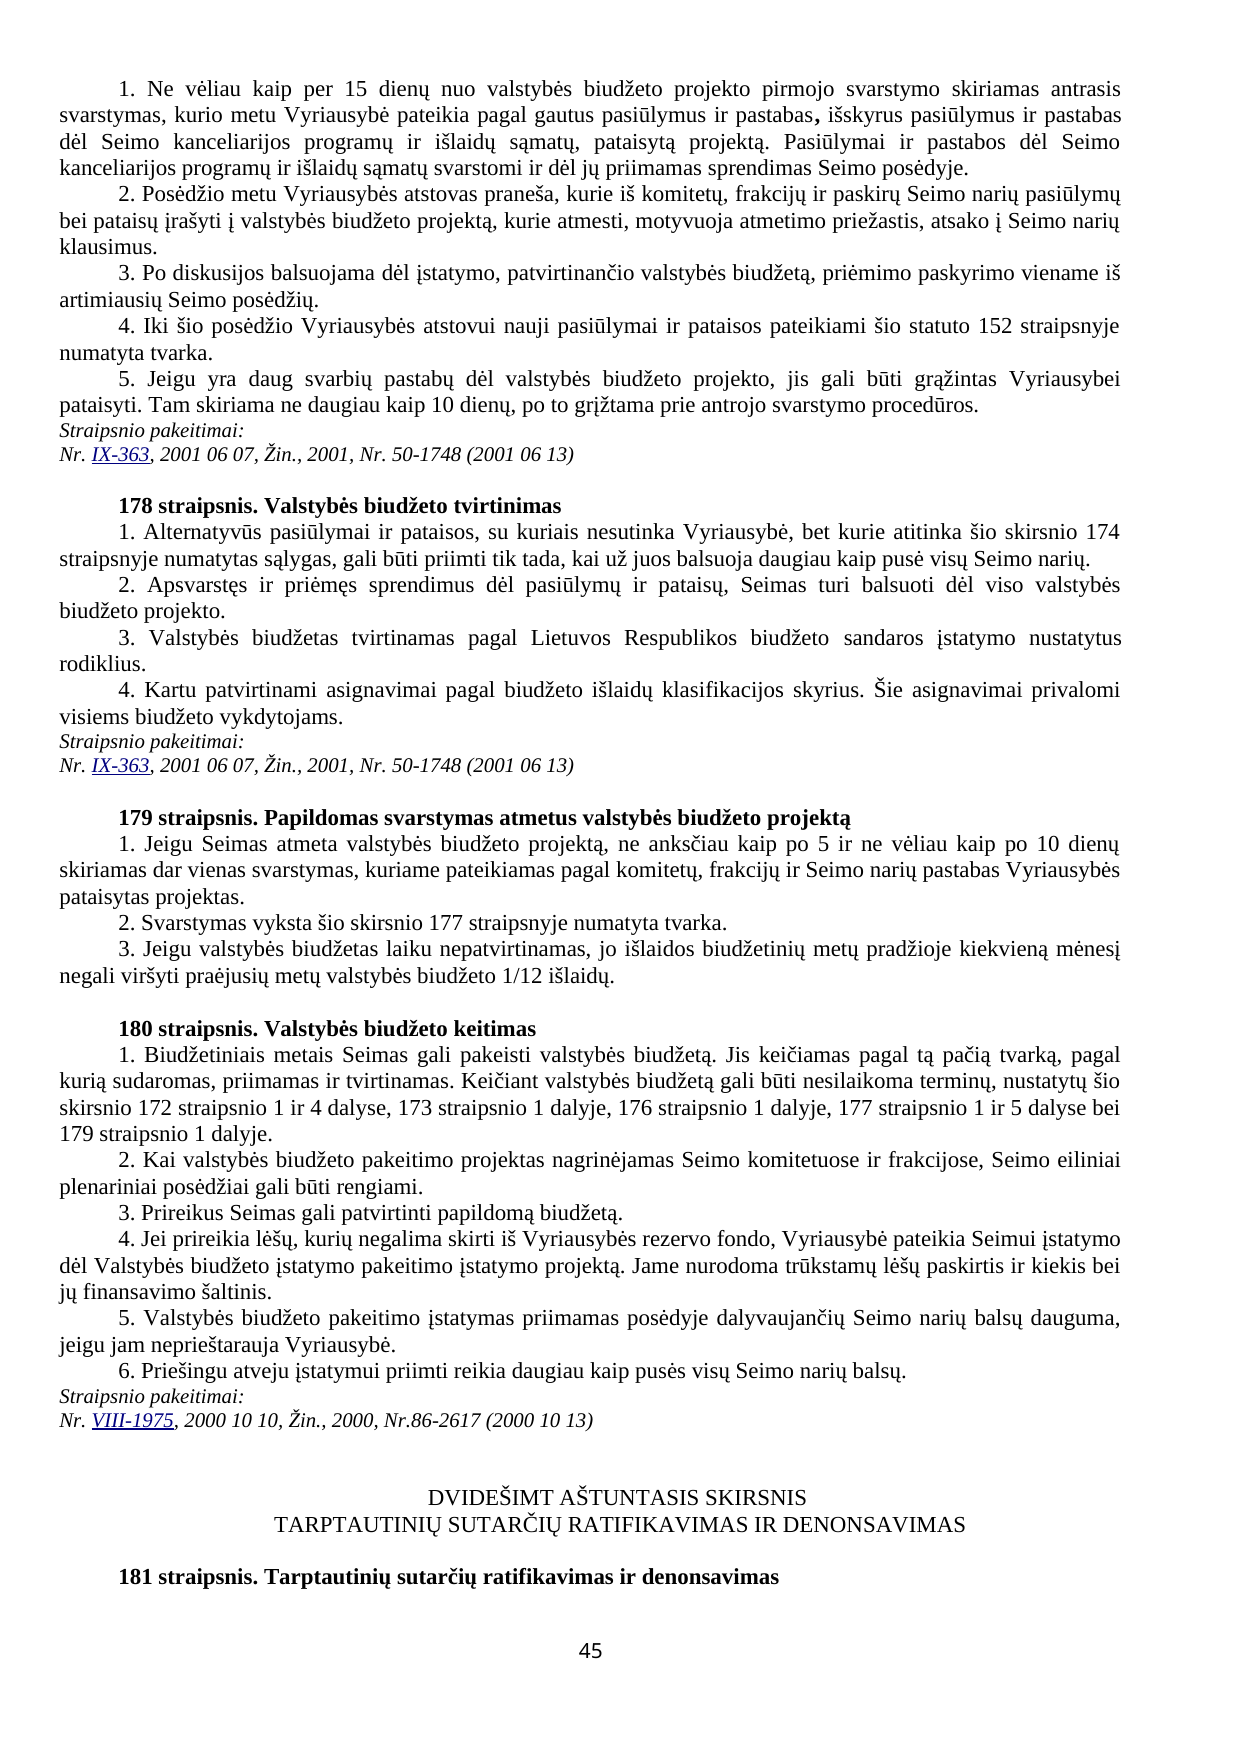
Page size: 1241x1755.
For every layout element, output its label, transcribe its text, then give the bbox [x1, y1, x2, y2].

text 179 straipsnis. Papildomas svarstymas atmetus valstybės biudžeto projektą [59, 804, 1122, 830]
text 1. Biudžetiniais metais Seimas gali pakeisti valstybės biudžetą. Jis keičiamas pagal tą pačią tvarką, pagal kurią sudaromas, priimamas ir tvirtinamas. Keičiant valstybės biudžetą gali būti nesilaikoma terminų, nustatytų šio skirsnio 172 straipsnio 1 ir 4 dalyse, 173 straipsnio 1 dalyje, 176 straipsnio 1 dalyje, 177 straipsnio 1 ir 5 dalyse bei 179 straipsnio 1 dalyje. [59, 1041, 1122, 1146]
text Nr. IX-363, 2001 06 07, Žin., 2001, Nr. 50-1748 (2001 06 13) [59, 442, 1122, 466]
text 178 straipsnis. Valstybės biudžeto tvirtinimas [59, 492, 1122, 518]
text 1. Ne vėliau kaip per 15 dienų nuo valstybės biudžeto projekto pirmojo svarstymo skiriamas antrasis svarstymas, kurio metu Vyriausybė pateikia pagal gautus pasiūlymus ir pastabas, išskyrus pasiūlymus ir pastabas dėl Seimo kanceliarijos programų ir išlaidų sąmatų, pataisytą projektą. Pasiūlymai ir pastabos dėl Seimo kanceliarijos programų ir išlaidų sąmatų svarstomi ir dėl jų priimamas sprendimas Seimo posėdyje. [59, 75, 1122, 180]
text Nr. IX-363, 2001 06 07, Žin., 2001, Nr. 50-1748 (2001 06 13) [59, 753, 1122, 777]
text 181 straipsnis. Tarptautinių sutarčių ratifikavimas ir denonsavimas [59, 1563, 1122, 1590]
text 4. Iki šio posėdžio Vyriausybės atstovui nauji pasiūlymai ir pataisos pateikiami šio statuto 152 straipsnyje numatyta tvarka. [59, 312, 1122, 365]
text 5. Valstybės biudžeto pakeitimo įstatymas priimamas posėdyje dalyvaujančių Seimo narių balsų dauguma, jeigu jam neprieštarauja Vyriausybė. [59, 1304, 1122, 1357]
text Nr. VIII-1975, 2000 10 10, Žin., 2000, Nr.86-2617 (2000 10 13) [59, 1408, 1122, 1432]
text 4. Kartu patvirtinami asignavimai pagal biudžeto išlaidų klasifikacijos skyrius. Šie asignavimai privalomi visiems biudžeto vykdytojams. [59, 677, 1122, 729]
text 2. Posėdžio metu Vyriausybės atstovas praneša, kurie iš komitetų, frakcijų ir paskirų Seimo narių pasiūlymų bei pataisų įrašyti į valstybės biudžeto projektą, kurie atmesti, motyvuoja atmetimo priežastis, atsako į Seimo narių klausimus. [59, 180, 1122, 259]
text Straipsnio pakeitimai: [59, 418, 1122, 442]
text 5. Jeigu yra daug svarbių pastabų dėl valstybės biudžeto projekto, jis gali būti grąžintas Vyriausybei pataisyti. Tam skiriama ne daugiau kaip 10 dienų, po to grįžtama prie antrojo svarstymo procedūros. [59, 365, 1122, 418]
text 3. Jeigu valstybės biudžetas laiku nepatvirtinamas, jo išlaidos biudžetinių metų pradžioje kiekvieną mėnesį negali viršyti praėjusių metų valstybės biudžeto 1/12 išlaidų. [59, 936, 1122, 988]
text Straipsnio pakeitimai: [59, 729, 1122, 753]
text Straipsnio pakeitimai: [59, 1383, 1122, 1408]
text 6. Priešingu atveju įstatymui priimti reikia daugiau kaip pusės visų Seimo narių balsų. [59, 1357, 1122, 1383]
text 1. Jeigu Seimas atmeta valstybės biudžeto projektą, ne anksčiau kaip po 5 ir ne vėliau kaip po 10 dienų skiriamas dar vienas svarstymas, kuriame pateikiamas pagal komitetų, frakcijų ir Seimo narių pastabas Vyriausybės pataisytas projektas. [59, 830, 1122, 909]
text TARPTAUTINIŲ SUTARČIŲ RATIFIKAVIMAS IR DENONSAVIMAS [59, 1511, 1122, 1537]
text 180 straipsnis. Valstybės biudžeto keitimas [59, 1014, 1122, 1041]
text 2. Kai valstybės biudžeto pakeitimo projektas nagrinėjamas Seimo komitetuose ir frakcijose, Seimo eiliniai plenariniai posėdžiai gali būti rengiami. [59, 1146, 1122, 1199]
text 2. Apsvarstęs ir priėmęs sprendimus dėl pasiūlymų ir pataisų, Seimas turi balsuoti dėl viso valstybės biudžeto projekto. [59, 571, 1122, 624]
text DVIDEŠIMT AŠTUNTASIS SKIRSNIS [59, 1484, 1122, 1511]
text 4. Jei prireikia lėšų, kurių negalima skirti iš Vyriausybės rezervo fondo, Vyriausybė pateikia Seimui įstatymo dėl Valstybės biudžeto įstatymo pakeitimo įstatymo projektą. Jame nurodoma trūkstamų lėšų paskirtis ir kiekis bei jų finansavimo šaltinis. [59, 1225, 1122, 1304]
text 3. Prireikus Seimas gali patvirtinti papildomą biudžetą. [59, 1199, 1122, 1225]
text 2. Svarstymas vyksta šio skirsnio 177 straipsnyje numatyta tvarka. [59, 909, 1122, 936]
text 1. Alternatyvūs pasiūlymai ir pataisos, su kuriais nesutinka Vyriausybė, bet kurie atitinka šio skirsnio 174 straipsnyje numatytas sąlygas, gali būti priimti tik tada, kai už juos balsuoja daugiau kaip pusė visų Seimo narių. [59, 518, 1122, 571]
text 3. Po diskusijos balsuojama dėl įstatymo, patvirtinančio valstybės biudžetą, priėmimo paskyrimo viename iš artimiausių Seimo posėdžių. [59, 259, 1122, 312]
text 3. Valstybės biudžetas tvirtinamas pagal Lietuvos Respublikos biudžeto sandaros įstatymo nustatytus rodiklius. [59, 624, 1122, 677]
